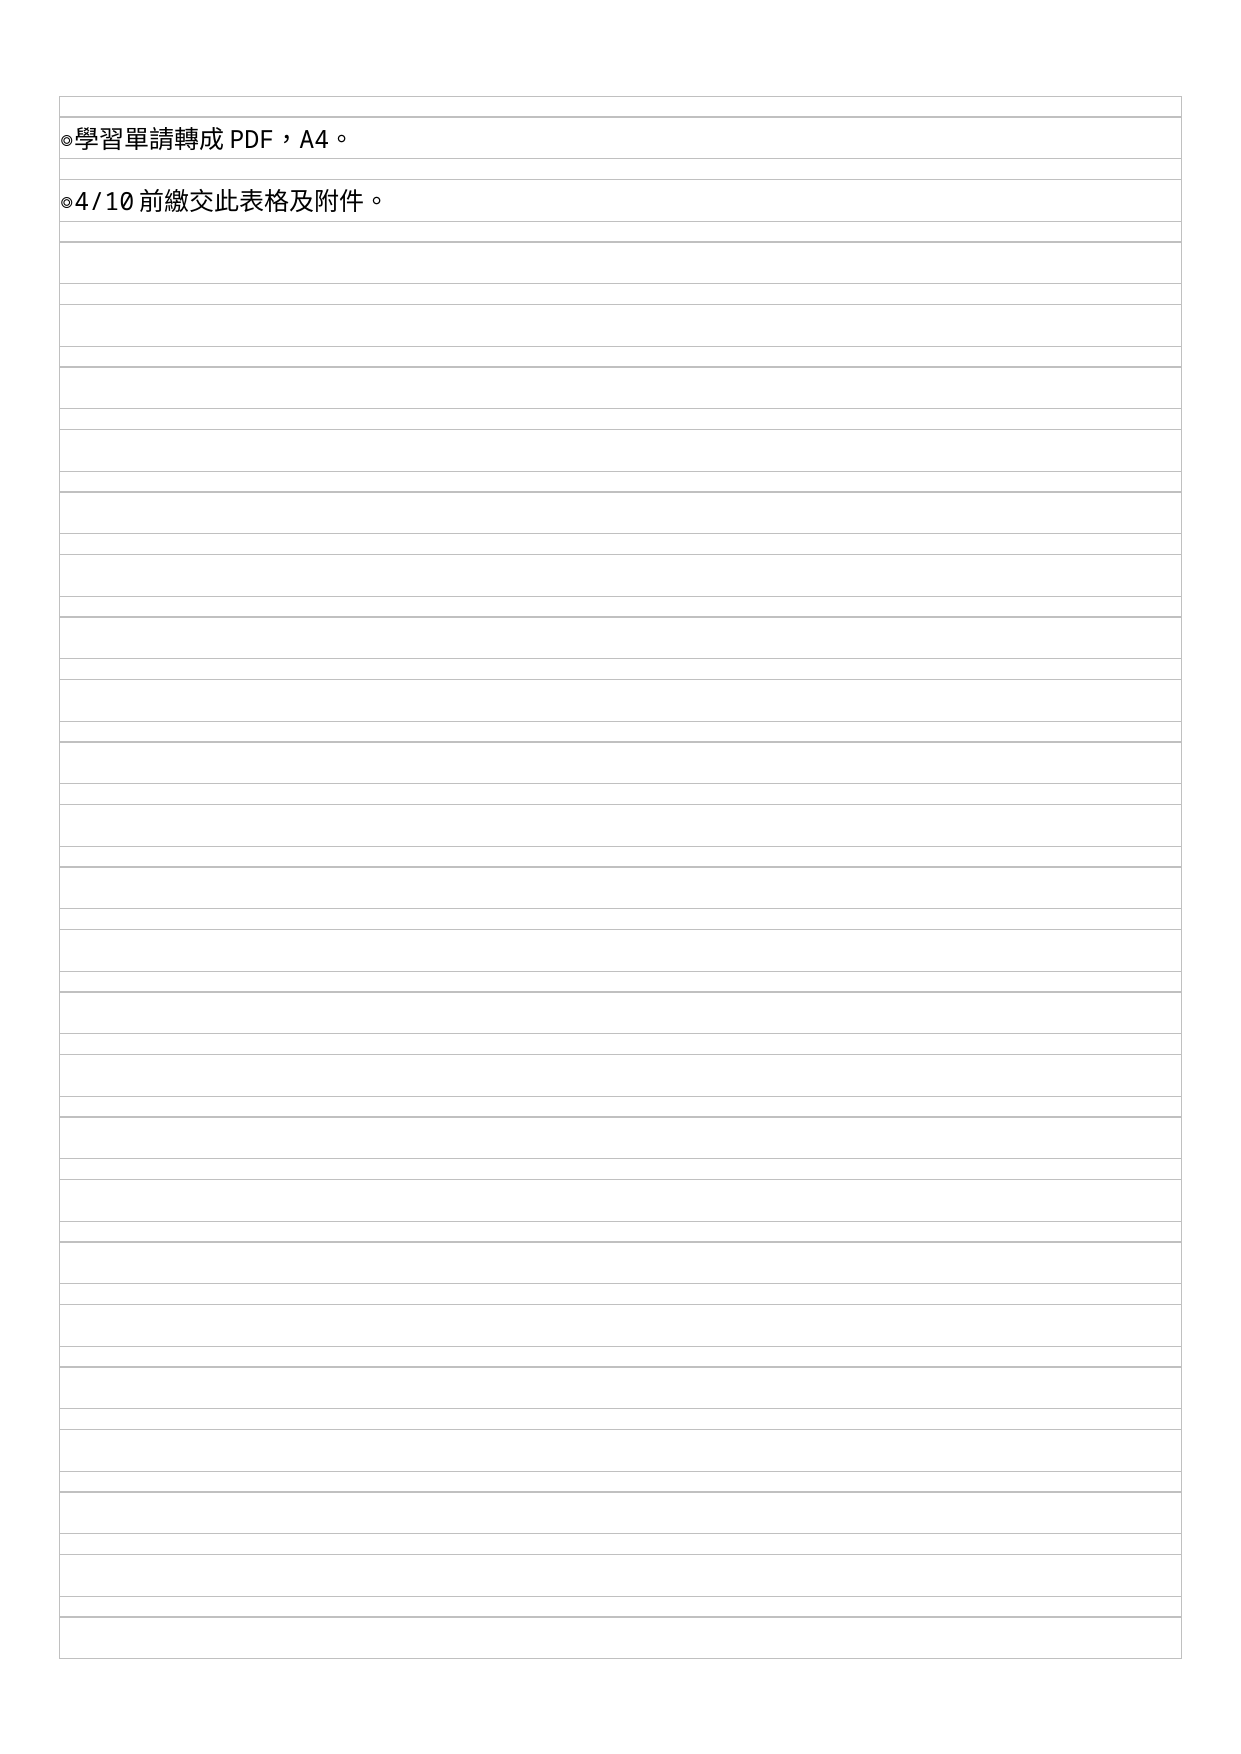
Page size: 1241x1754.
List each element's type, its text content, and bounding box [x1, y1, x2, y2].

text ◎學習單請轉成PDF，A4。 [60, 118, 1181, 158]
text [60, 97, 1181, 116]
text [60, 159, 1181, 179]
text ◎4/10前繳交此表格及附件。 [60, 180, 1181, 221]
